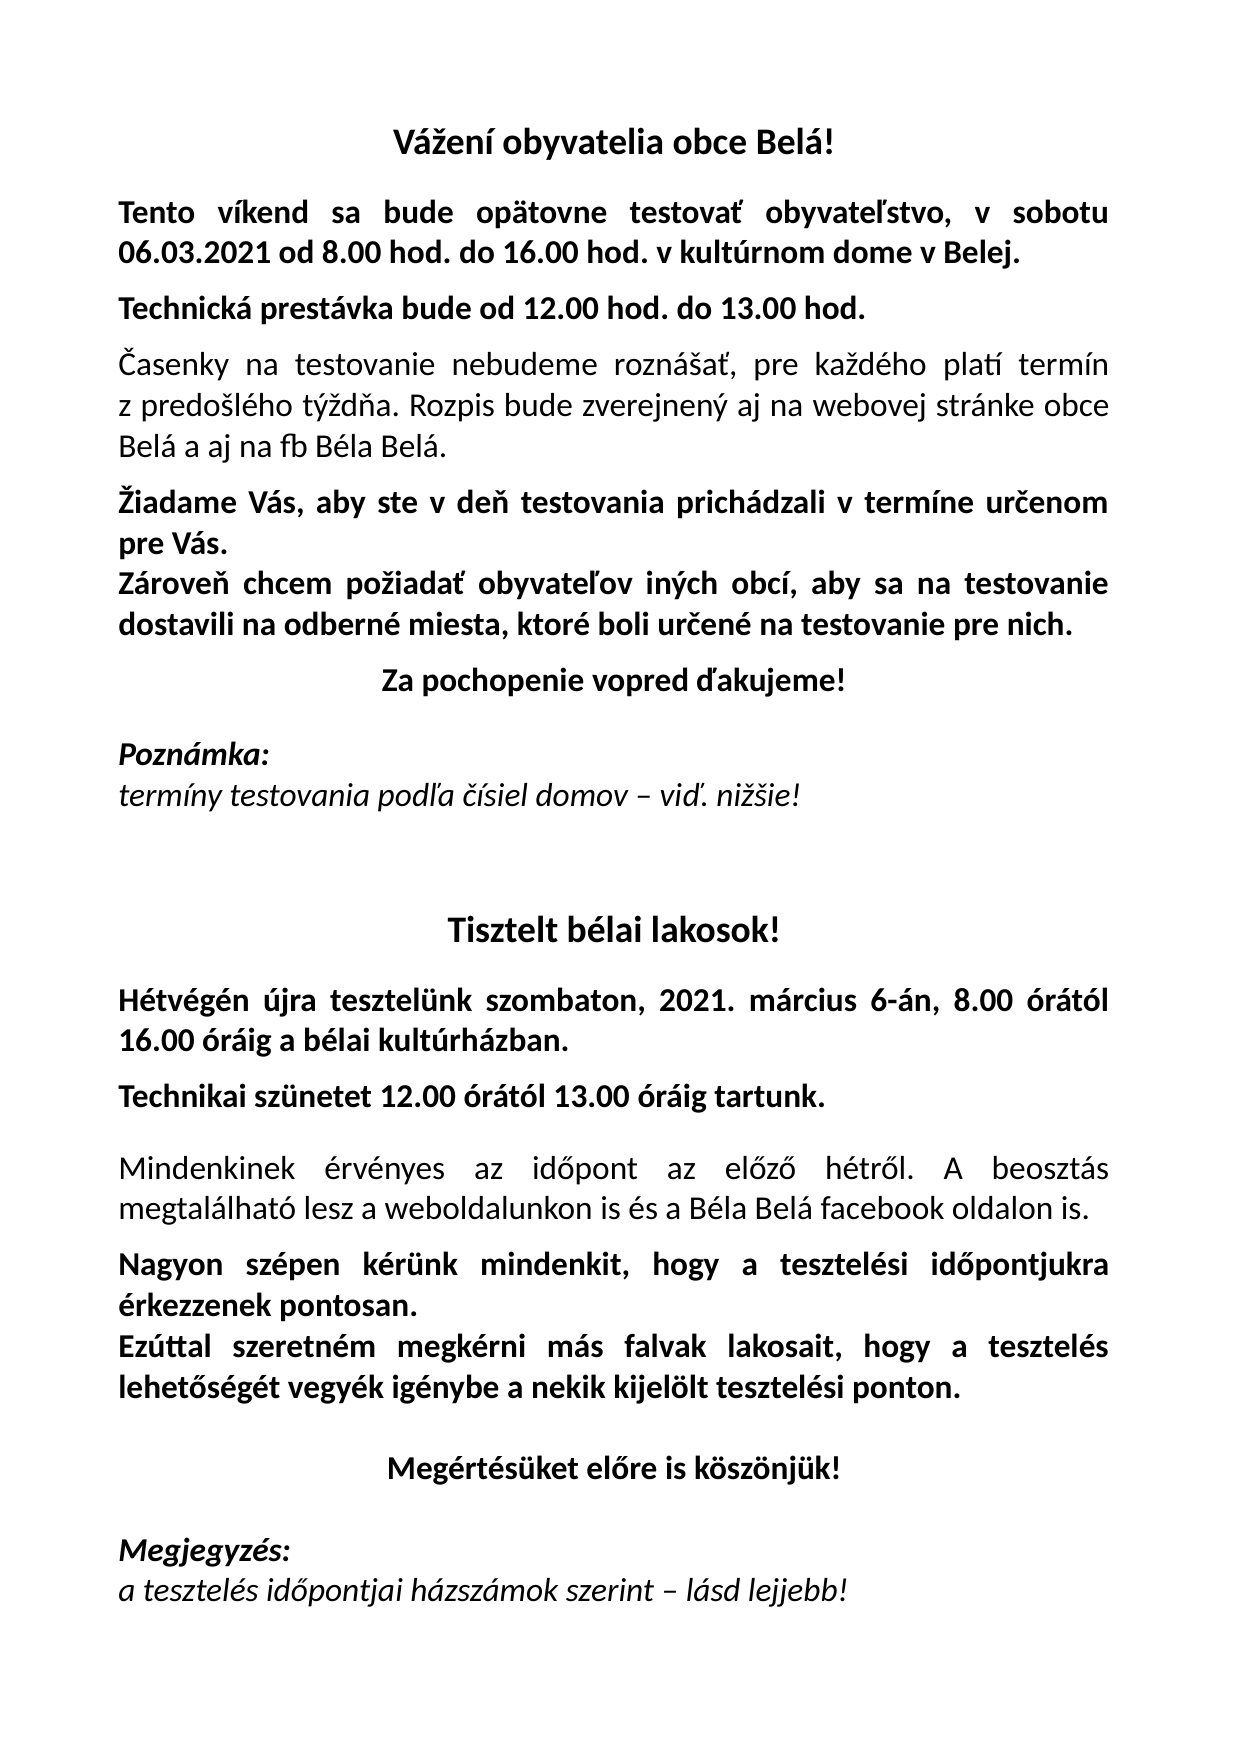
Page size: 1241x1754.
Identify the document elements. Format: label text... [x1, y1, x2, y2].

text Megértésüket előre is köszönjük! [118, 1447, 1110, 1488]
text Mindenkinek érvényes az időpont az előző hétről. A beosztás megtalálható lesz a weboldalunkon is és a Béla Belá facebook oldalon is. [118, 1147, 1110, 1228]
text Poznámka: [118, 733, 1110, 774]
text Technická prestávka bude od 12.00 hod. do 13.00 hod. [118, 287, 1110, 328]
text Megjegyzés: [118, 1528, 1110, 1569]
text Nagyon szépen kérünk mindenkit, hogy a tesztelési időpontjukra érkezzenek pontosan. [118, 1243, 1110, 1325]
text Hétvégén újra tesztelünk szombaton, 2021. március 6-án, 8.00 órától 16.00 óráig a bélai kultúrházban. [118, 978, 1110, 1060]
text termíny testovania podľa čísiel domov – viď. nižšie! [118, 774, 1110, 814]
text a tesztelés időpontjai házszámok szerint – lásd lejjebb! [118, 1569, 1110, 1610]
text Vážení obyvatelia obce Belá! [118, 118, 1110, 164]
text Tento víkend sa bude opätovne testovať obyvateľstvo, v sobotu 06.03.2021 od 8.00 hod. do 16.00 hod. v kultúrnom dome v Belej. [118, 191, 1110, 272]
text Za pochopenie vopred ďakujeme! [118, 659, 1110, 700]
text Technikai szünetet 12.00 órától 13.00 óráig tartunk. [118, 1075, 1110, 1116]
text Časenky na testovanie nebudeme roznášať, pre každého platí termín z predošlého týždňa. Rozpis bude zverejnený aj na webovej stránke obce Belá a aj na fb Béla Belá. [118, 343, 1110, 466]
text Žiadame Vás, aby ste v deň testovania prichádzali v termíne určenom pre Vás. [118, 481, 1110, 562]
text Ezúttal szeretném megkérni más falvak lakosait, hogy a tesztelés lehetőségét vegyék igénybe a nekik kijelölt tesztelési ponton. [118, 1325, 1110, 1406]
text Tisztelt bélai lakosok! [118, 906, 1110, 952]
text Zároveň chcem požiadať obyvateľov iných obcí, aby sa na testovanie dostavili na odberné miesta, ktoré boli určené na testovanie pre nich. [118, 562, 1110, 644]
